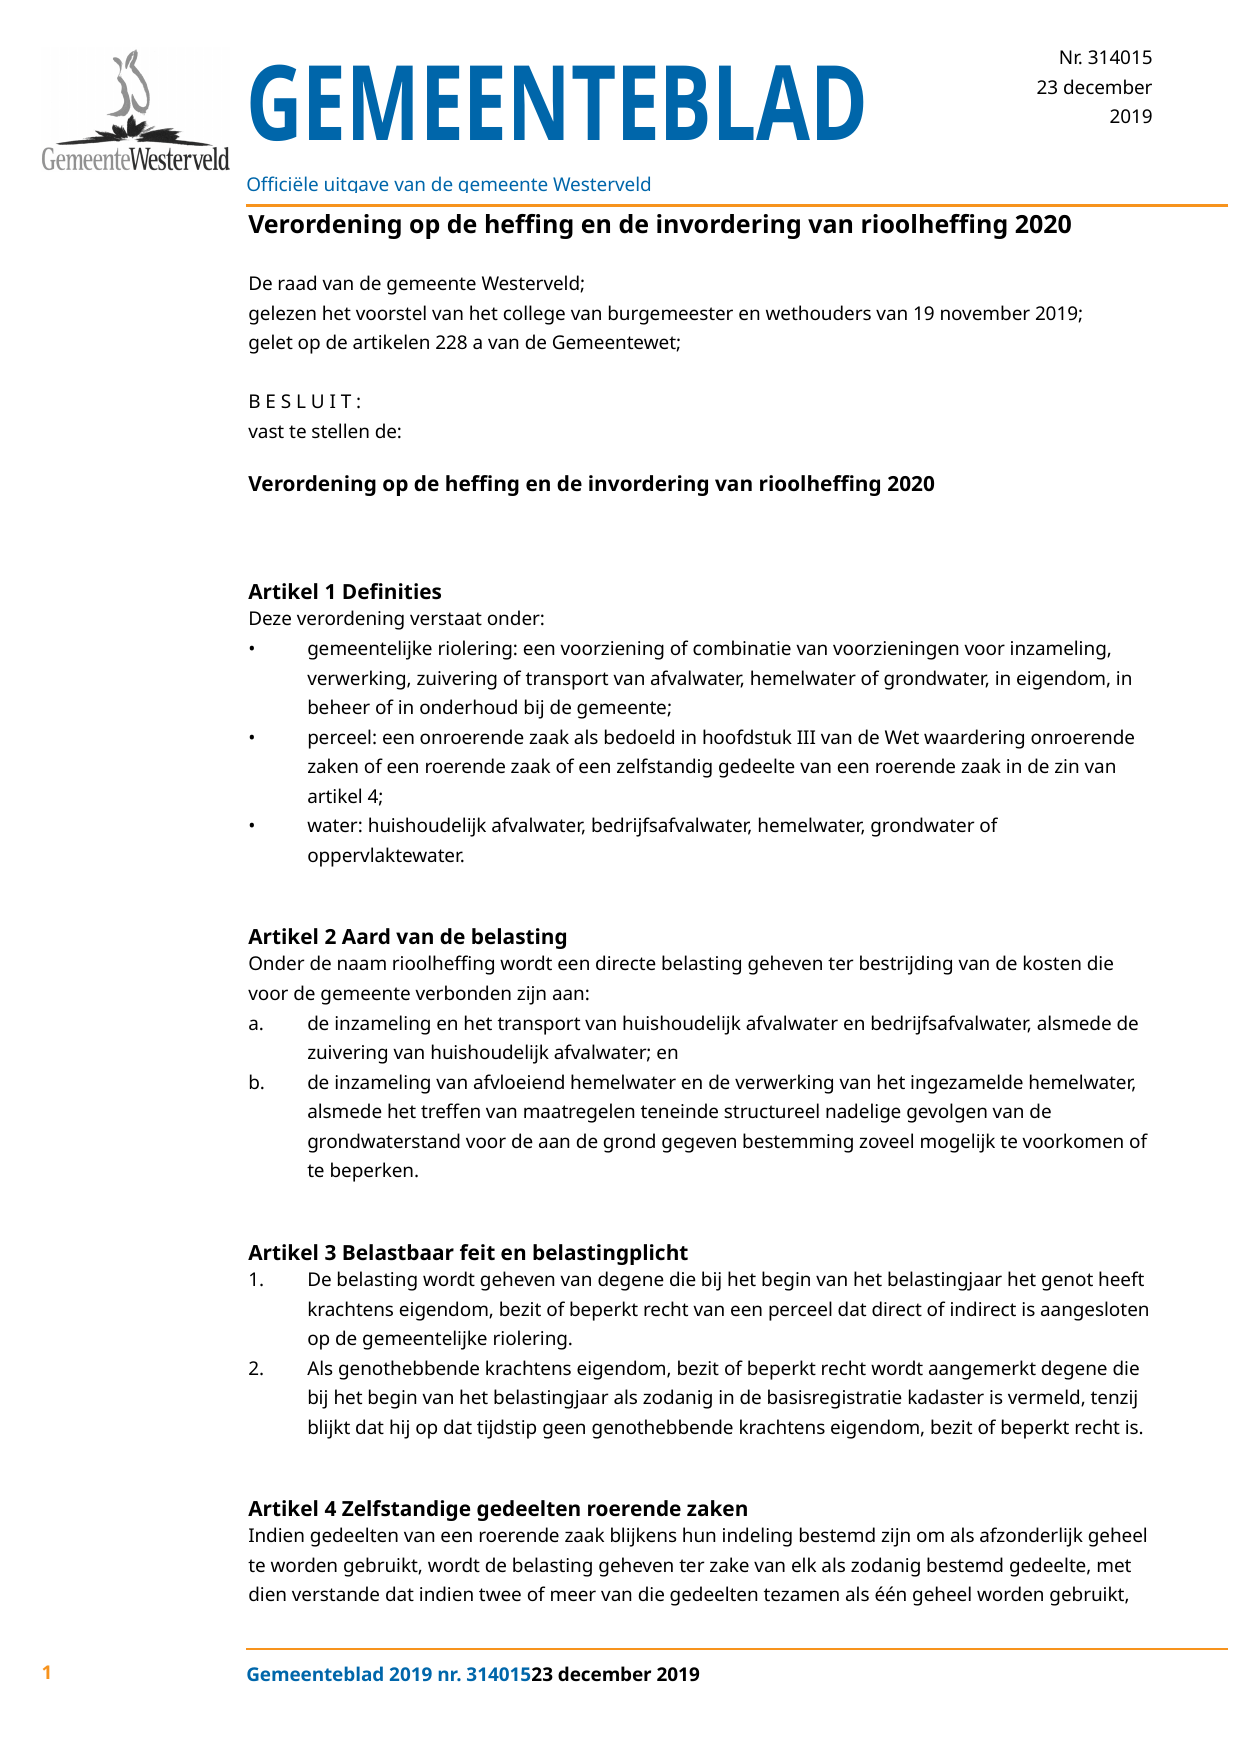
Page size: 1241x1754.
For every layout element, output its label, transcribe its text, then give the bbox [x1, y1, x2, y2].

list de inzameling en het transport van huishoudelijk afvalwater en bedrijfsafvalwater, alsmede de zuivering van huishoudelijk afvalwater; en [248, 1010, 1152, 1065]
list de inzameling van afvloeiend hemelwater en de verwerking van het ingezamelde hemelwater, alsmede het treffen van maatregelen teneinde structureel nadelige gevolgen van de grondwaterstand voor de aan de grond gegeven bestemming zoveel mogelijk te voorkomen of te beperken. [248, 1069, 1152, 1183]
text gelet op de artikelen 228 a van de Gemeentewet; [248, 329, 1152, 355]
list perceel: een onroerende zaak als bedoeld in hoofdstuk III van de Wet waardering onroerende zaken of een roerende zaak of een zelfstandig gedeelte van een roerende zaak in de zin van artikel 4; [248, 724, 1152, 809]
text Indien gedeelten van een roerende zaak blijkens hun indeling bestemd zijn om als afzonderlijk geheel te worden gebruikt, wordt de belasting geheven ter zake van elk als zodanig bestemd gedeelte, met dien verstande dat indien twee of meer van die gedeelten tezamen als één geheel worden gebruikt, [248, 1522, 1152, 1607]
text vast te stellen de: [248, 418, 1152, 444]
list De belasting wordt geheven van degene die bij het begin van het belastingjaar het genot heeft krachtens eigendom, bezit of beperkt recht van een perceel dat direct of indirect is aangesloten op de gemeentelijke riolering. [248, 1266, 1152, 1351]
text Verordening op de heffing en de invordering van rioolheffing 2020 [248, 469, 1152, 497]
list gemeentelijke riolering: een voorziening of combinatie van voorzieningen voor inzameling, verwerking, zuivering of transport van afvalwater, hemelwater of grondwater, in eigendom, in beheer of in onderhoud bij de gemeente; [248, 635, 1152, 720]
text B E S L U I T : [248, 389, 1152, 414]
list water: huishoudelijk afvalwater, bedrijfsafvalwater, hemelwater, grondwater of oppervlaktewater. [248, 813, 1152, 868]
text Deze verordening verstaat onder: [248, 606, 1152, 631]
text Artikel 3 Belastbaar feit en belastingplicht [248, 1238, 1152, 1266]
text Onder de naam rioolheffing wordt een directe belasting geheven ter bestrijding van de kosten die voor de gemeente verbonden zijn aan: [248, 951, 1152, 1006]
list Als genothebbende krachtens eigendom, bezit of beperkt recht wordt aangemerkt degene die bij het begin van het belastingjaar als zodanig in de basisregistratie kadaster is vermeld, tenzij blijkt dat hij op dat tijdstip geen genothebbende krachtens eigendom, bezit of beperkt recht is. [248, 1355, 1152, 1440]
text Artikel 2 Aard van de belasting [248, 922, 1152, 951]
text Artikel 4 Zelfstandige gedeelten roerende zaken [248, 1494, 1152, 1522]
text De raad van de gemeente Westerveld; [248, 270, 1152, 296]
text Artikel 1 Definities [248, 577, 1152, 606]
picture [41, 47, 231, 172]
text Verordening op de heffing en de invordering van rioolheffing 2020 [248, 207, 1152, 241]
text gelezen het voorstel van het college van burgemeester en wethouders van 19 november 2019; [248, 300, 1152, 326]
